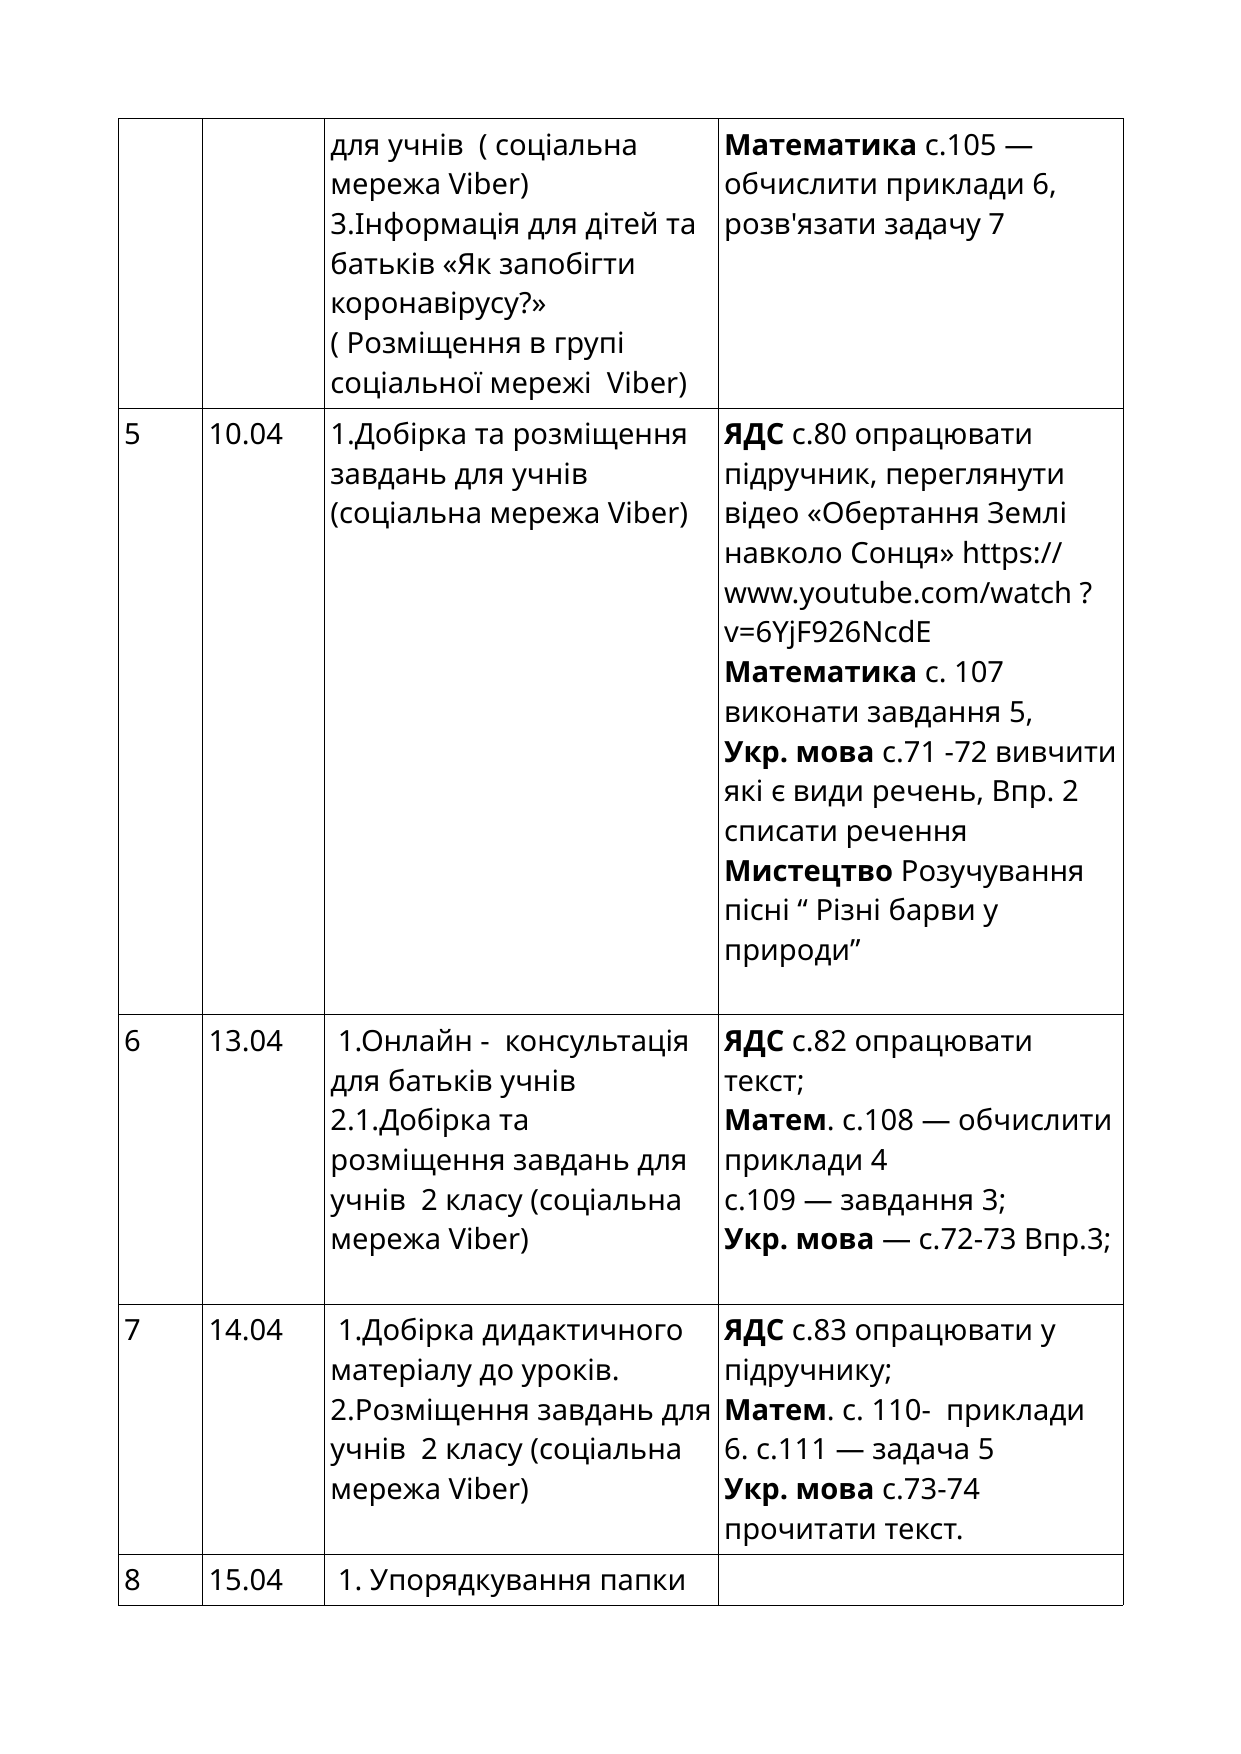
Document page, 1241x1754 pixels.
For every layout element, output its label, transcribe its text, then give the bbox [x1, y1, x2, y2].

table_cell 1. Упорядкування папки [325, 1555, 718, 1605]
table_cell ЯДС с.82 опрацювати текст; Матем. с.108 — обчислити приклади 4 с.109 — завдання 3; Укр. мова — с.72-73 Впр.3; [719, 1015, 1123, 1304]
table_cell 13.04 [203, 1015, 324, 1304]
table_cell [203, 119, 324, 407]
table_cell 1.Онлайн - консультація для батьків учнів 2.1.Добірка та розміщення завдань для учнів 2 класу (соціальна мережа Viber) [325, 1015, 718, 1304]
table_cell [119, 119, 202, 407]
table_cell 6 [119, 1015, 202, 1304]
table_cell 7 [119, 1305, 202, 1553]
table_cell ЯДС с.83 опрацювати у підручнику; Матем. с. 110- приклади 6. с.111 — задача 5 Укр. мова с.73-74 прочитати текст. [719, 1305, 1123, 1553]
table_cell 14.04 [203, 1305, 324, 1553]
table_cell 1.Добірка дидактичного матеріалу до уроків. 2.Розміщення завдань для учнів 2 класу (соціальна мережа Viber) [325, 1305, 718, 1553]
table_cell 5 [119, 409, 202, 1014]
table_cell 15.04 [203, 1555, 324, 1605]
table_cell Математика с.105 — обчислити приклади 6, розв'язати задачу 7 [719, 119, 1123, 407]
table_cell для учнів ( соціальна мережа Viber) 3.Інформація для дітей та батьків «Як запобігти коронавірусу?» ( Розміщення в групі соціальної мережі Viber) [325, 119, 718, 407]
table_cell ЯДС с.80 опрацювати підручник, переглянути відео «Обертання Землі навколо Сонця» https:// www.youtube.com/watch ?v=6YjF926NcdE Математика с. 107 виконати завдання 5, Укр. мова с.71 -72 вивчити які є види речень, Впр. 2 списати речення Мистецтво Розучування пісні “ Різні барви у природи” [719, 409, 1123, 1014]
table_cell [719, 1555, 1123, 1605]
table_cell 10.04 [203, 409, 324, 1014]
table_cell 1.Добірка та розміщення завдань для учнів (соціальна мережа Viber) [325, 409, 718, 1014]
table_cell 8 [119, 1555, 202, 1605]
